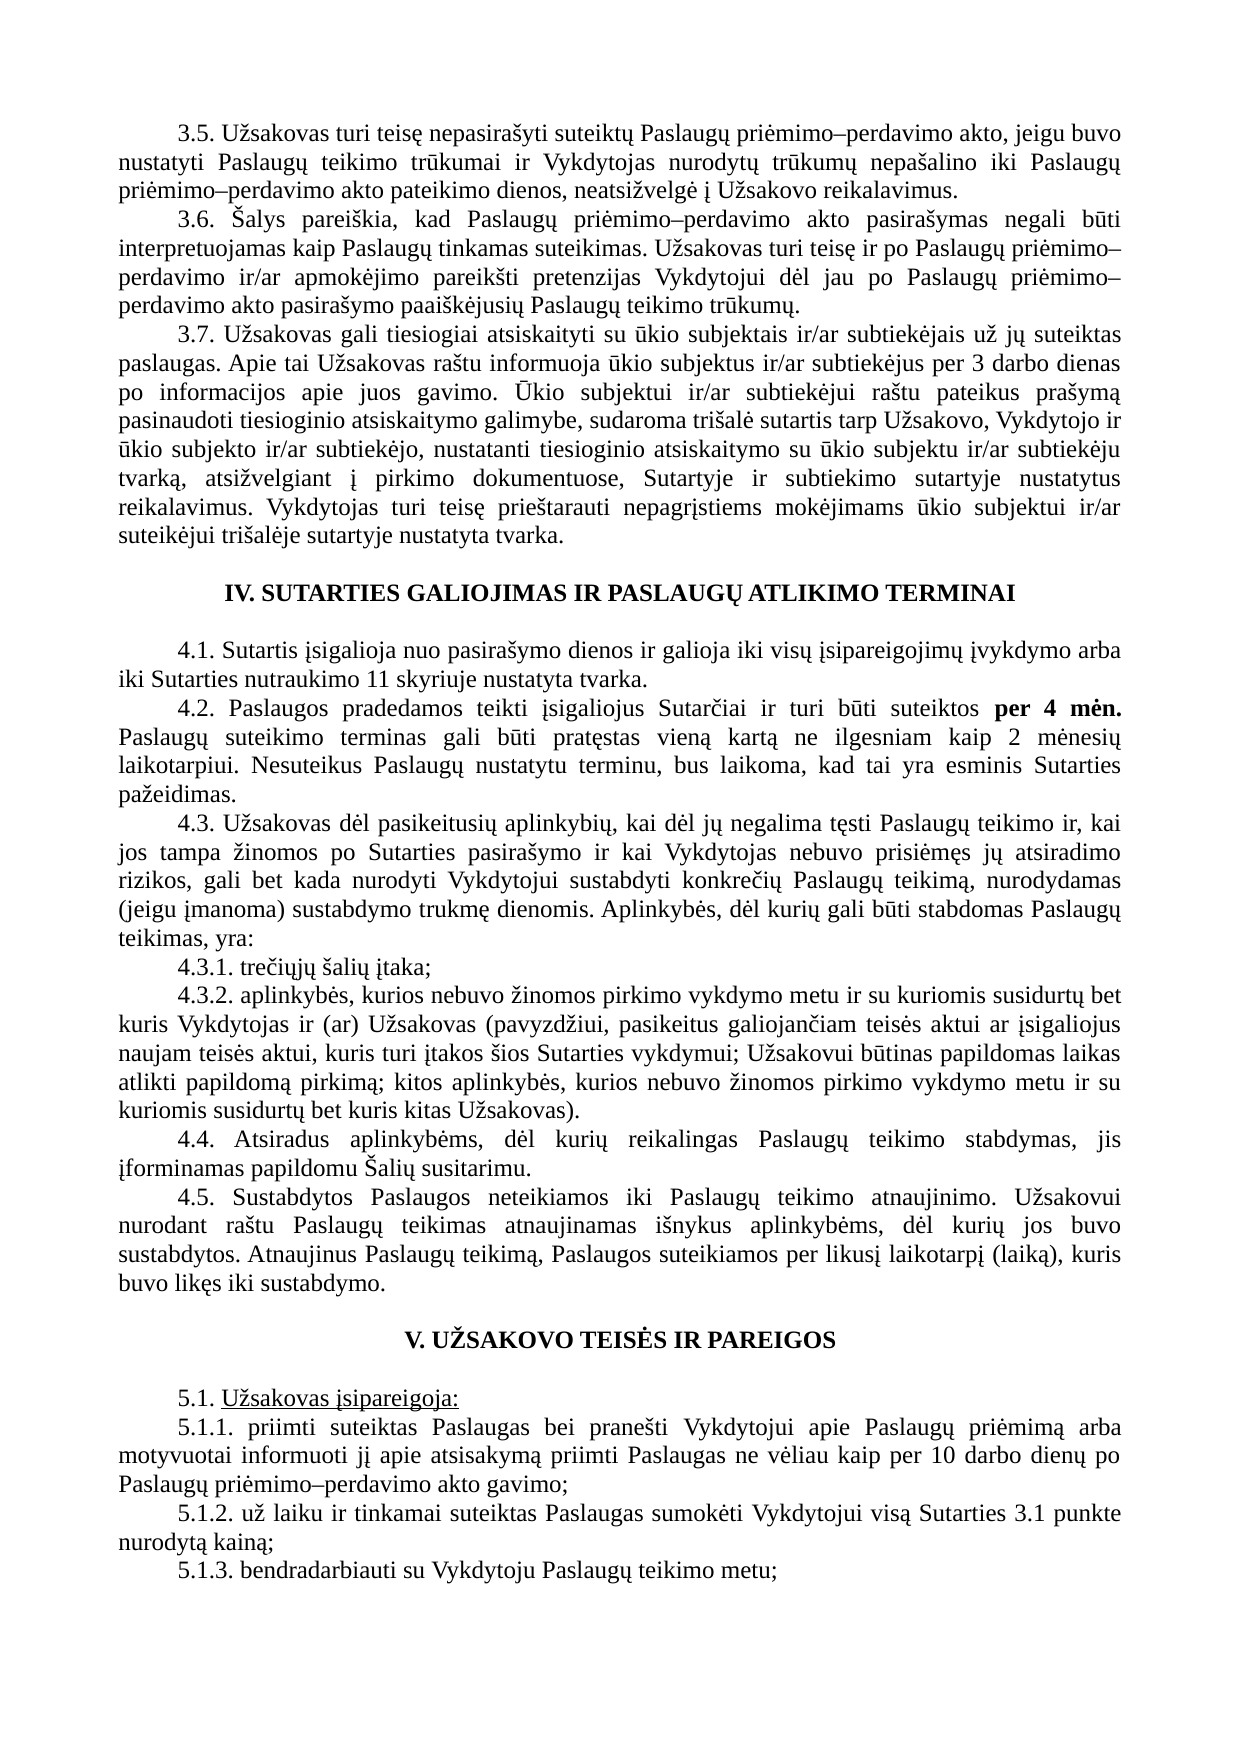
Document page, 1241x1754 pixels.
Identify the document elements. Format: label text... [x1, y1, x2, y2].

list 5.1.3. bendradarbiauti su Vykdytoju Paslaugų teikimo metu; [118, 1556, 1122, 1584]
list 5.1. Užsakovas įsipareigoja: [118, 1383, 1122, 1412]
text 3.5. Užsakovas turi teisę nepasirašyti suteiktų Paslaugų priėmimo–perdavimo akto, jeigu buvo nustatyti Paslaugų teikimo trūkumai ir Vykdytojas nurodytų trūkumų nepašalino iki Paslaugų priėmimo–perdavimo akto pateikimo dienos, neatsižvelgė į Užsakovo reikalavimus. [118, 118, 1122, 204]
text 4.5. Sustabdytos Paslaugos neteikiamos iki Paslaugų teikimo atnaujinimo. Užsakovui nurodant raštu Paslaugų teikimas atnaujinamas išnykus aplinkybėms, dėl kurių jos buvo sustabdytos. Atnaujinus Paslaugų teikimą, Paslaugos suteikiamos per likusį laikotarpį (laiką), kuris buvo likęs iki sustabdymo. [118, 1182, 1122, 1297]
list 4.1. Sutartis įsigalioja nuo pasirašymo dienos ir galioja iki visų įsipareigojimų įvykdymo arba iki Sutarties nutraukimo 11 skyriuje nustatyta tvarka. [118, 636, 1122, 693]
list 5.1.2. už laiku ir tinkamai suteiktas Paslaugas sumokėti Vykdytojui visą Sutarties 3.1 punkte nurodytą kainą; [118, 1498, 1122, 1556]
text 4.4. Atsiradus aplinkybėms, dėl kurių reikalingas Paslaugų teikimo stabdymas, jis įforminamas papildomu Šalių susitarimu. [118, 1124, 1122, 1182]
text V. UŽSAKOVO TEISĖS IR PAREIGOS [118, 1326, 1122, 1354]
list IV. SUTARTIES GALIOJIMAS IR PASLAUGŲ ATLIKIMO TERMINAI [118, 578, 1122, 607]
text 4.3.2. aplinkybės, kurios nebuvo žinomos pirkimo vykdymo metu ir su kuriomis susidurtų bet kuris Vykdytojas ir (ar) Užsakovas (pavyzdžiui, pasikeitus galiojančiam teisės aktui ar įsigaliojus naujam teisės aktui, kuris turi įtakos šios Sutarties vykdymui; Užsakovui būtinas papildomas laikas atlikti papildomą pirkimą; kitos aplinkybės, kurios nebuvo žinomos pirkimo vykdymo metu ir su kuriomis susidurtų bet kuris kitas Užsakovas). [118, 981, 1122, 1124]
list 5.1.1. priimti suteiktas Paslaugas bei pranešti Vykdytojui apie Paslaugų priėmimą arba motyvuotai informuoti jį apie atsisakymą priimti Paslaugas ne vėliau kaip per 10 darbo dienų po Paslaugų priėmimo–perdavimo akto gavimo; [118, 1412, 1122, 1498]
text 4.3.1. trečiųjų šalių įtaka; [118, 952, 1122, 981]
text 3.6. Šalys pareiškia, kad Paslaugų priėmimo–perdavimo akto pasirašymas negali būti interpretuojamas kaip Paslaugų tinkamas suteikimas. Užsakovas turi teisę ir po Paslaugų priėmimo–perdavimo ir/ar apmokėjimo pareikšti pretenzijas Vykdytojui dėl jau po Paslaugų priėmimo–perdavimo akto pasirašymo paaiškėjusių Paslaugų teikimo trūkumų. [118, 204, 1122, 319]
list 4.3. Užsakovas dėl pasikeitusių aplinkybių, kai dėl jų negalima tęsti Paslaugų teikimo ir, kai jos tampa žinomos po Sutarties pasirašymo ir kai Vykdytojas nebuvo prisiėmęs jų atsiradimo rizikos, gali bet kada nurodyti Vykdytojui sustabdyti konkrečių Paslaugų teikimą, nurodydamas (jeigu įmanoma) sustabdymo trukmę dienomis. Aplinkybės, dėl kurių gali būti stabdomas Paslaugų teikimas, yra: [118, 808, 1122, 952]
list 4.2. Paslaugos pradedamos teikti įsigaliojus Sutarčiai ir turi būti suteiktos per 4 mėn. Paslaugų suteikimo terminas gali būti pratęstas vieną kartą ne ilgesniam kaip 2 mėnesių laikotarpiui. Nesuteikus Paslaugų nustatytu terminu, bus laikoma, kad tai yra esminis Sutarties pažeidimas. [118, 693, 1122, 808]
text 3.7. Užsakovas gali tiesiogiai atsiskaityti su ūkio subjektais ir/ar subtiekėjais už jų suteiktas paslaugas. Apie tai Užsakovas raštu informuoja ūkio subjektus ir/ar subtiekėjus per 3 darbo dienas po informacijos apie juos gavimo. Ūkio subjektui ir/ar subtiekėjui raštu pateikus prašymą pasinaudoti tiesioginio atsiskaitymo galimybe, sudaroma trišalė sutartis tarp Užsakovo, Vykdytojo ir ūkio subjekto ir/ar subtiekėjo, nustatanti tiesioginio atsiskaitymo su ūkio subjektu ir/ar subtiekėju tvarką, atsižvelgiant į pirkimo dokumentuose, Sutartyje ir subtiekimo sutartyje nustatytus reikalavimus. Vykdytojas turi teisę prieštarauti nepagrįstiems mokėjimams ūkio subjektui ir/ar suteikėjui trišalėje sutartyje nustatyta tvarka. [118, 319, 1122, 549]
